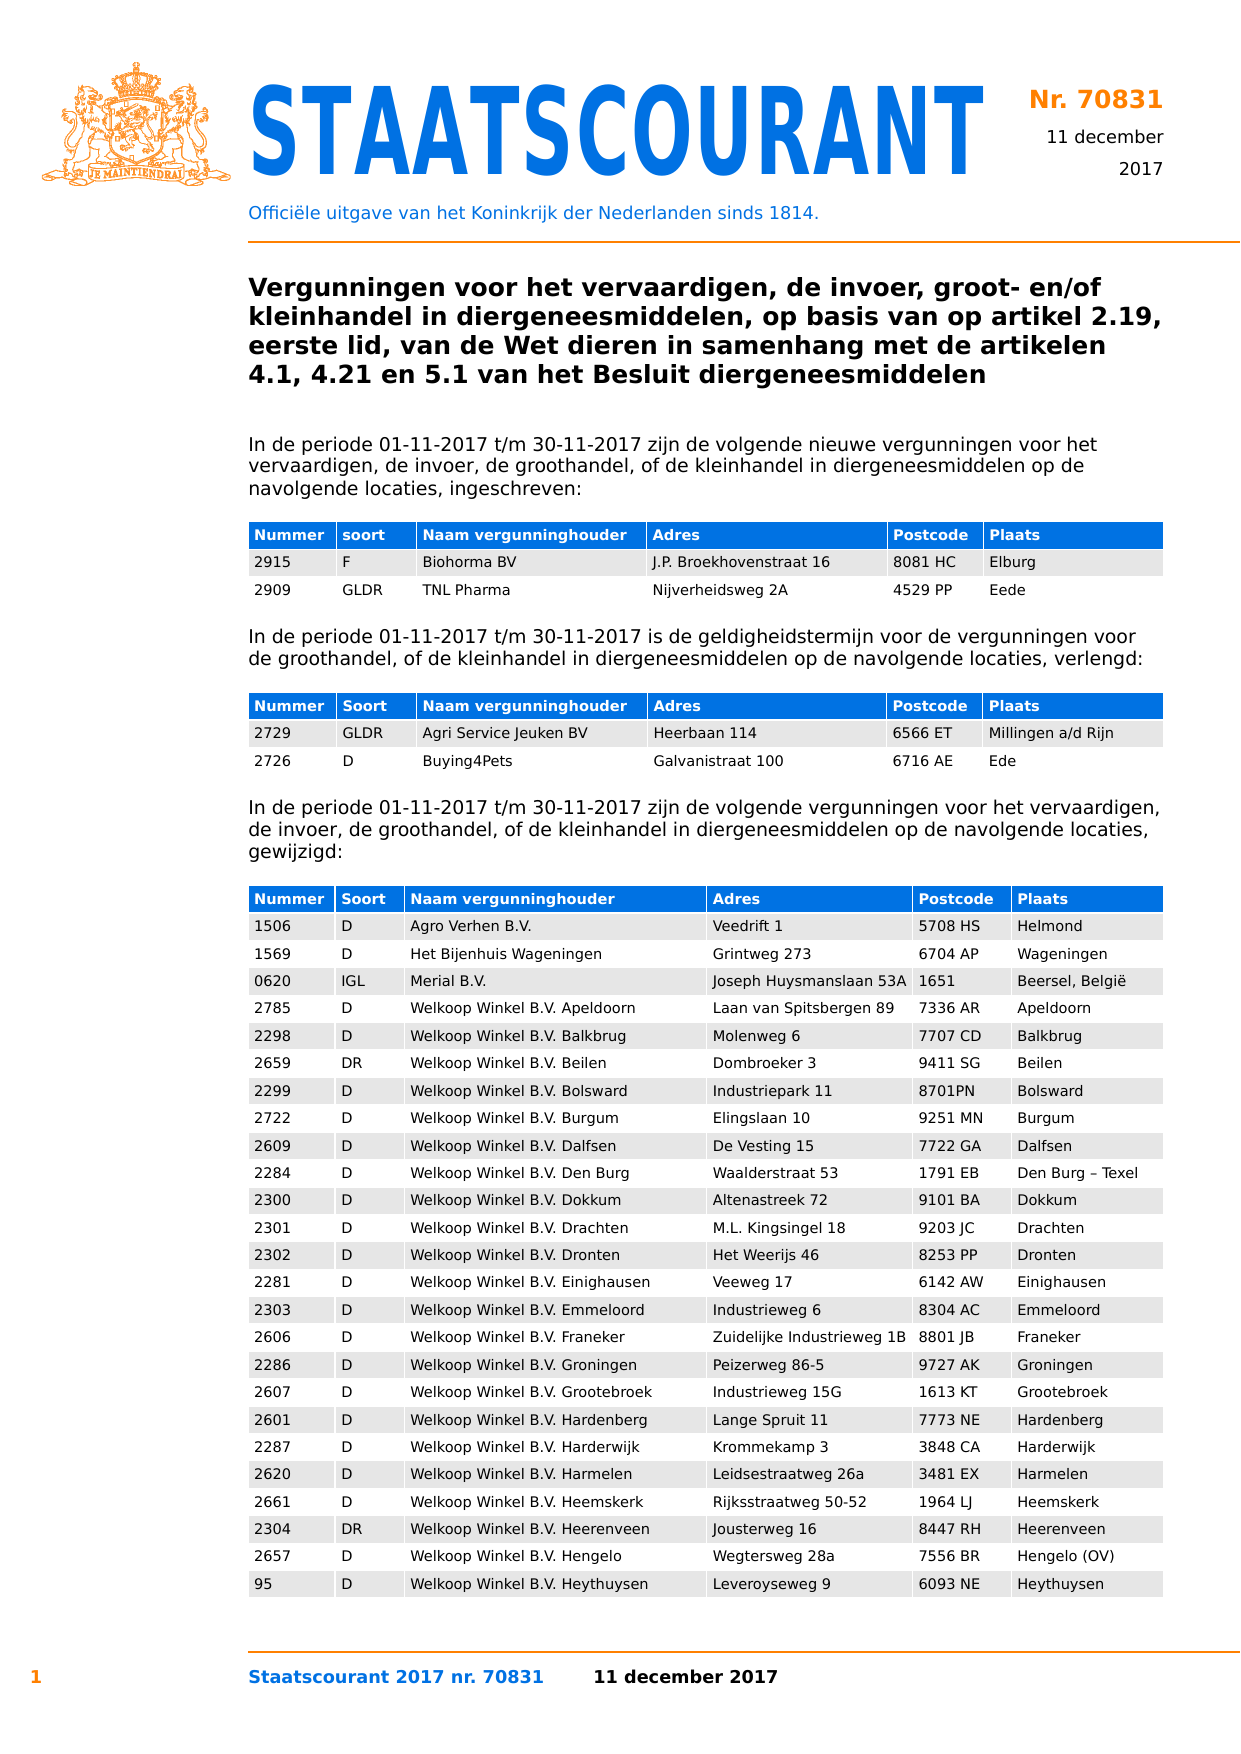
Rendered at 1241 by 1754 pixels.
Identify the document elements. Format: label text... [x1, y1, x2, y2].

table_cell Welkoop Winkel B.V. Dronten [405, 1242, 706, 1269]
table_cell 4529 PP [888, 577, 983, 603]
table_cell Apeldoorn [1012, 996, 1163, 1022]
table_header Soort [337, 693, 416, 719]
table_cell Emmeloord [1012, 1297, 1163, 1323]
table_cell 9727 AK [913, 1352, 1011, 1378]
table_cell 2620 [249, 1461, 334, 1488]
table_cell M.L. Kingsingel 18 [707, 1215, 912, 1241]
picture [41, 62, 231, 186]
table_cell Welkoop Winkel B.V. Dalfsen [405, 1133, 706, 1159]
table_cell D [336, 1270, 404, 1296]
table_cell Harmelen [1012, 1461, 1163, 1488]
table_cell F [337, 550, 416, 576]
table_cell Welkoop Winkel B.V. Emmeloord [405, 1297, 706, 1323]
table_cell TNL Pharma [417, 577, 646, 603]
table_cell 0620 [249, 968, 334, 995]
table_cell 2915 [249, 550, 336, 576]
table_cell De Vesting 15 [707, 1133, 912, 1159]
table_cell D [336, 1297, 404, 1323]
table_cell 3848 CA [913, 1434, 1011, 1460]
table_cell 7336 AR [913, 996, 1011, 1022]
table_cell Altenastreek 72 [707, 1188, 912, 1214]
table_cell Het Weerijs 46 [707, 1242, 912, 1269]
table_cell DR [336, 1051, 404, 1077]
table_cell 2298 [249, 1023, 334, 1049]
table_cell 8701PN [913, 1078, 1011, 1104]
table_cell D [336, 1489, 404, 1515]
table_header STAATSCOURANT [248, 62, 998, 203]
table_header Postcode [887, 693, 982, 719]
table_cell 11 december [998, 121, 1240, 153]
table_cell 2661 [249, 1489, 334, 1515]
table_cell D [336, 1023, 404, 1049]
text In de periode 01-11-2017 t/m 30-11-2017 is de geldigheidstermijn voor de vergunningen voor de groothandel, of de kleinhandel in diergeneesmiddelen op de navolgende locaties, verlengd: [248, 626, 1163, 670]
table_cell 2607 [249, 1379, 334, 1406]
table_cell D [336, 1215, 404, 1241]
table_cell Welkoop Winkel B.V. Beilen [405, 1051, 706, 1077]
table_cell Dokkum [1012, 1188, 1163, 1214]
table_cell D [336, 1188, 404, 1214]
table_cell 6704 AP [913, 941, 1011, 967]
table_cell D [336, 1078, 404, 1104]
table_header Naam vergunninghouder [405, 886, 706, 912]
table_header Naam vergunninghouder [417, 522, 646, 549]
table_cell Industrieweg 15G [707, 1379, 912, 1406]
table_header Nr. 70831 [998, 62, 1240, 121]
table_cell Ede [983, 748, 1163, 774]
table_cell Welkoop Winkel B.V. Balkbrug [405, 1023, 706, 1049]
table_cell 95 [249, 1571, 334, 1597]
table_header Adres [707, 886, 912, 912]
table_cell 1964 LJ [913, 1489, 1011, 1515]
table_cell Welkoop Winkel B.V. Dokkum [405, 1188, 706, 1214]
table_header Adres [647, 522, 887, 549]
table_cell Industriepark 11 [707, 1078, 912, 1104]
table_cell Leidsestraatweg 26a [707, 1461, 912, 1488]
table_cell D [336, 1461, 404, 1488]
table_cell Heythuysen [1012, 1571, 1163, 1597]
table_cell Grintweg 273 [707, 941, 912, 967]
table_cell Industrieweg 6 [707, 1297, 912, 1323]
table_cell Welkoop Winkel B.V. Hardenberg [405, 1407, 706, 1433]
table_cell Einighausen [1012, 1270, 1163, 1296]
table_cell Welkoop Winkel B.V. Einighausen [405, 1270, 706, 1296]
table_cell 6142 AW [913, 1270, 1011, 1296]
table_cell 2287 [249, 1434, 334, 1460]
table_cell Dombroeker 3 [707, 1051, 912, 1077]
table_cell D [336, 1160, 404, 1186]
table_cell Lange Spruit 11 [707, 1407, 912, 1433]
table_cell Joseph Huysmanslaan 53A [707, 968, 912, 995]
table_cell D [336, 1133, 404, 1159]
table_cell D [336, 1352, 404, 1378]
table_cell D [336, 1105, 404, 1132]
table_header soort [337, 522, 416, 549]
table_cell Helmond [1012, 914, 1163, 940]
table_cell Elingslaan 10 [707, 1105, 912, 1132]
table_cell Millingen a/d Rijn [983, 721, 1163, 747]
table_cell 7707 CD [913, 1023, 1011, 1049]
text In de periode 01-11-2017 t/m 30-11-2017 zijn de volgende nieuwe vergunningen voor het vervaardigen, de invoer, de groothandel, of de kleinhandel in diergeneesmiddelen op de navolgende locaties, ingeschreven: [248, 433, 1163, 499]
table_cell 2601 [249, 1407, 334, 1433]
table_cell Welkoop Winkel B.V. Hengelo [405, 1544, 706, 1570]
table_cell Welkoop Winkel B.V. Grootebroek [405, 1379, 706, 1406]
table_cell 9101 BA [913, 1188, 1011, 1214]
table_cell 8304 AC [913, 1297, 1011, 1323]
table_cell Welkoop Winkel B.V. Franeker [405, 1325, 706, 1351]
table_cell Heemskerk [1012, 1489, 1163, 1515]
table_cell Dalfsen [1012, 1133, 1163, 1159]
table_cell 9411 SG [913, 1051, 1011, 1077]
table_cell Elburg [984, 550, 1163, 576]
table_header Naam vergunninghouder [417, 693, 647, 719]
table_cell 1613 KT [913, 1379, 1011, 1406]
table_cell Welkoop Winkel B.V. Harderwijk [405, 1434, 706, 1460]
table_cell D [336, 1242, 404, 1269]
table_cell Zuidelijke Industrieweg 1B [707, 1325, 912, 1351]
table_cell 2017 [998, 153, 1240, 203]
table_cell Nijverheidsweg 2A [647, 577, 887, 603]
table_cell 2302 [249, 1242, 334, 1269]
table_cell Balkbrug [1012, 1023, 1163, 1049]
table_cell 9251 MN [913, 1105, 1011, 1132]
table_cell 2303 [249, 1297, 334, 1323]
table_cell Welkoop Winkel B.V. Harmelen [405, 1461, 706, 1488]
table_cell D [336, 1434, 404, 1460]
table_cell 2284 [249, 1160, 334, 1186]
table_cell 6716 AE [887, 748, 982, 774]
table_header Plaats [984, 522, 1163, 549]
table_header Postcode [888, 522, 983, 549]
table_cell J.P. Broekhovenstraat 16 [647, 550, 887, 576]
table_cell Agri Service Jeuken BV [417, 721, 647, 747]
text In de periode 01-11-2017 t/m 30-11-2017 zijn de volgende vergunningen voor het vervaardigen, de invoer, de groothandel, of de kleinhandel in diergeneesmiddelen op de navolgende locaties, gewijzigd: [248, 797, 1163, 863]
table_cell Hardenberg [1012, 1407, 1163, 1433]
table_cell 8447 RH [913, 1516, 1011, 1543]
table_cell Officiële uitgave van het Koninkrijk der Nederlanden sinds 1814. [248, 203, 1240, 241]
table_cell 6093 NE [913, 1571, 1011, 1597]
table_cell 5708 HS [913, 914, 1011, 940]
table_cell Grootebroek [1012, 1379, 1163, 1406]
table_header Soort [336, 886, 404, 912]
table_header [25, 62, 248, 241]
table_cell 9203 JC [913, 1215, 1011, 1241]
table_cell GLDR [337, 577, 416, 603]
table_cell 8801 JB [913, 1325, 1011, 1351]
table_cell Laan van Spitsbergen 89 [707, 996, 912, 1022]
table_cell 8253 PP [913, 1242, 1011, 1269]
table_header Nummer [249, 886, 334, 912]
table_cell 7773 NE [913, 1407, 1011, 1433]
table_cell Het Bijenhuis Wageningen [405, 941, 706, 967]
table_header Plaats [1012, 886, 1163, 912]
table_cell Harderwijk [1012, 1434, 1163, 1460]
table_cell 2281 [249, 1270, 334, 1296]
table_cell 2726 [249, 748, 336, 774]
table_cell 6566 ET [887, 721, 982, 747]
table_header Adres [648, 693, 886, 719]
table_cell Beersel, België [1012, 968, 1163, 995]
table_cell Eede [984, 577, 1163, 603]
table_cell 3481 EX [913, 1461, 1011, 1488]
table_cell Beilen [1012, 1051, 1163, 1077]
table_cell Buying4Pets [417, 748, 647, 774]
table_cell 1506 [249, 914, 334, 940]
table_cell Welkoop Winkel B.V. Bolsward [405, 1078, 706, 1104]
table_cell Veedrift 1 [707, 914, 912, 940]
table_cell Welkoop Winkel B.V. Burgum [405, 1105, 706, 1132]
table_cell 2304 [249, 1516, 334, 1543]
table_cell Peizerweg 86-5 [707, 1352, 912, 1378]
table_cell 1569 [249, 941, 334, 967]
table_cell Agro Verhen B.V. [405, 914, 706, 940]
table_cell Krommekamp 3 [707, 1434, 912, 1460]
table_cell 1651 [913, 968, 1011, 995]
table_cell D [336, 941, 404, 967]
table_cell Veeweg 17 [707, 1270, 912, 1296]
table_cell D [336, 1544, 404, 1570]
table_cell Dronten [1012, 1242, 1163, 1269]
table_cell Welkoop Winkel B.V. Groningen [405, 1352, 706, 1378]
table_header Postcode [913, 886, 1011, 912]
table_cell 8081 HC [888, 550, 983, 576]
table_cell 2299 [249, 1078, 334, 1104]
table_cell 7722 GA [913, 1133, 1011, 1159]
table_cell 2729 [249, 721, 336, 747]
table_cell Groningen [1012, 1352, 1163, 1378]
table_cell 2909 [249, 577, 336, 603]
table_cell 2657 [249, 1544, 334, 1570]
table_cell Welkoop Winkel B.V. Heerenveen [405, 1516, 706, 1543]
table_cell D [336, 1379, 404, 1406]
table_cell Welkoop Winkel B.V. Den Burg [405, 1160, 706, 1186]
table_cell Franeker [1012, 1325, 1163, 1351]
table_cell D [337, 748, 416, 774]
table_cell Welkoop Winkel B.V. Apeldoorn [405, 996, 706, 1022]
table_cell Heerenveen [1012, 1516, 1163, 1543]
table_cell Jousterweg 16 [707, 1516, 912, 1543]
table_cell Waalderstraat 53 [707, 1160, 912, 1186]
table_cell Den Burg – Texel [1012, 1160, 1163, 1186]
table_cell Galvanistraat 100 [648, 748, 886, 774]
table_cell Hengelo (OV) [1012, 1544, 1163, 1570]
table_cell 2785 [249, 996, 334, 1022]
table_cell D [336, 1571, 404, 1597]
table_cell Wageningen [1012, 941, 1163, 967]
table_cell 2609 [249, 1133, 334, 1159]
table_cell Drachten [1012, 1215, 1163, 1241]
table_header Nummer [249, 522, 336, 549]
table_cell Welkoop Winkel B.V. Heemskerk [405, 1489, 706, 1515]
table_cell 2659 [249, 1051, 334, 1077]
table_cell 2606 [249, 1325, 334, 1351]
table_cell Welkoop Winkel B.V. Drachten [405, 1215, 706, 1241]
subtitle Vergunningen voor het vervaardigen, de invoer, groot- en/of kleinhandel in diergeneesmiddelen, op basis van op artikel 2.19, eerste lid, van de Wet dieren in samenhang met de artikelen 4.1, 4.21 en 5.1 van het Besluit diergeneesmiddelen [248, 273, 1163, 390]
table_cell 1791 EB [913, 1160, 1011, 1186]
table_cell Leveroyseweg 9 [707, 1571, 912, 1597]
table_cell 7556 BR [913, 1544, 1011, 1570]
table_cell Bolsward [1012, 1078, 1163, 1104]
table_cell 2301 [249, 1215, 334, 1241]
table_cell DR [336, 1516, 404, 1543]
table_cell Wegtersweg 28a [707, 1544, 912, 1570]
table_cell Welkoop Winkel B.V. Heythuysen [405, 1571, 706, 1597]
table_cell Merial B.V. [405, 968, 706, 995]
table_cell D [336, 1325, 404, 1351]
table_cell D [336, 1407, 404, 1433]
table_cell Rijksstraatweg 50-52 [707, 1489, 912, 1515]
table_cell D [336, 996, 404, 1022]
table_cell Burgum [1012, 1105, 1163, 1132]
table_cell Molenweg 6 [707, 1023, 912, 1049]
table_cell GLDR [337, 721, 416, 747]
table_cell 2300 [249, 1188, 334, 1214]
table_cell 2722 [249, 1105, 334, 1132]
table_cell Heerbaan 114 [648, 721, 886, 747]
table_header Plaats [983, 693, 1163, 719]
table_cell IGL [336, 968, 404, 995]
table_cell D [336, 914, 404, 940]
table_header Nummer [249, 693, 336, 719]
table_cell Biohorma BV [417, 550, 646, 576]
table_cell 2286 [249, 1352, 334, 1378]
